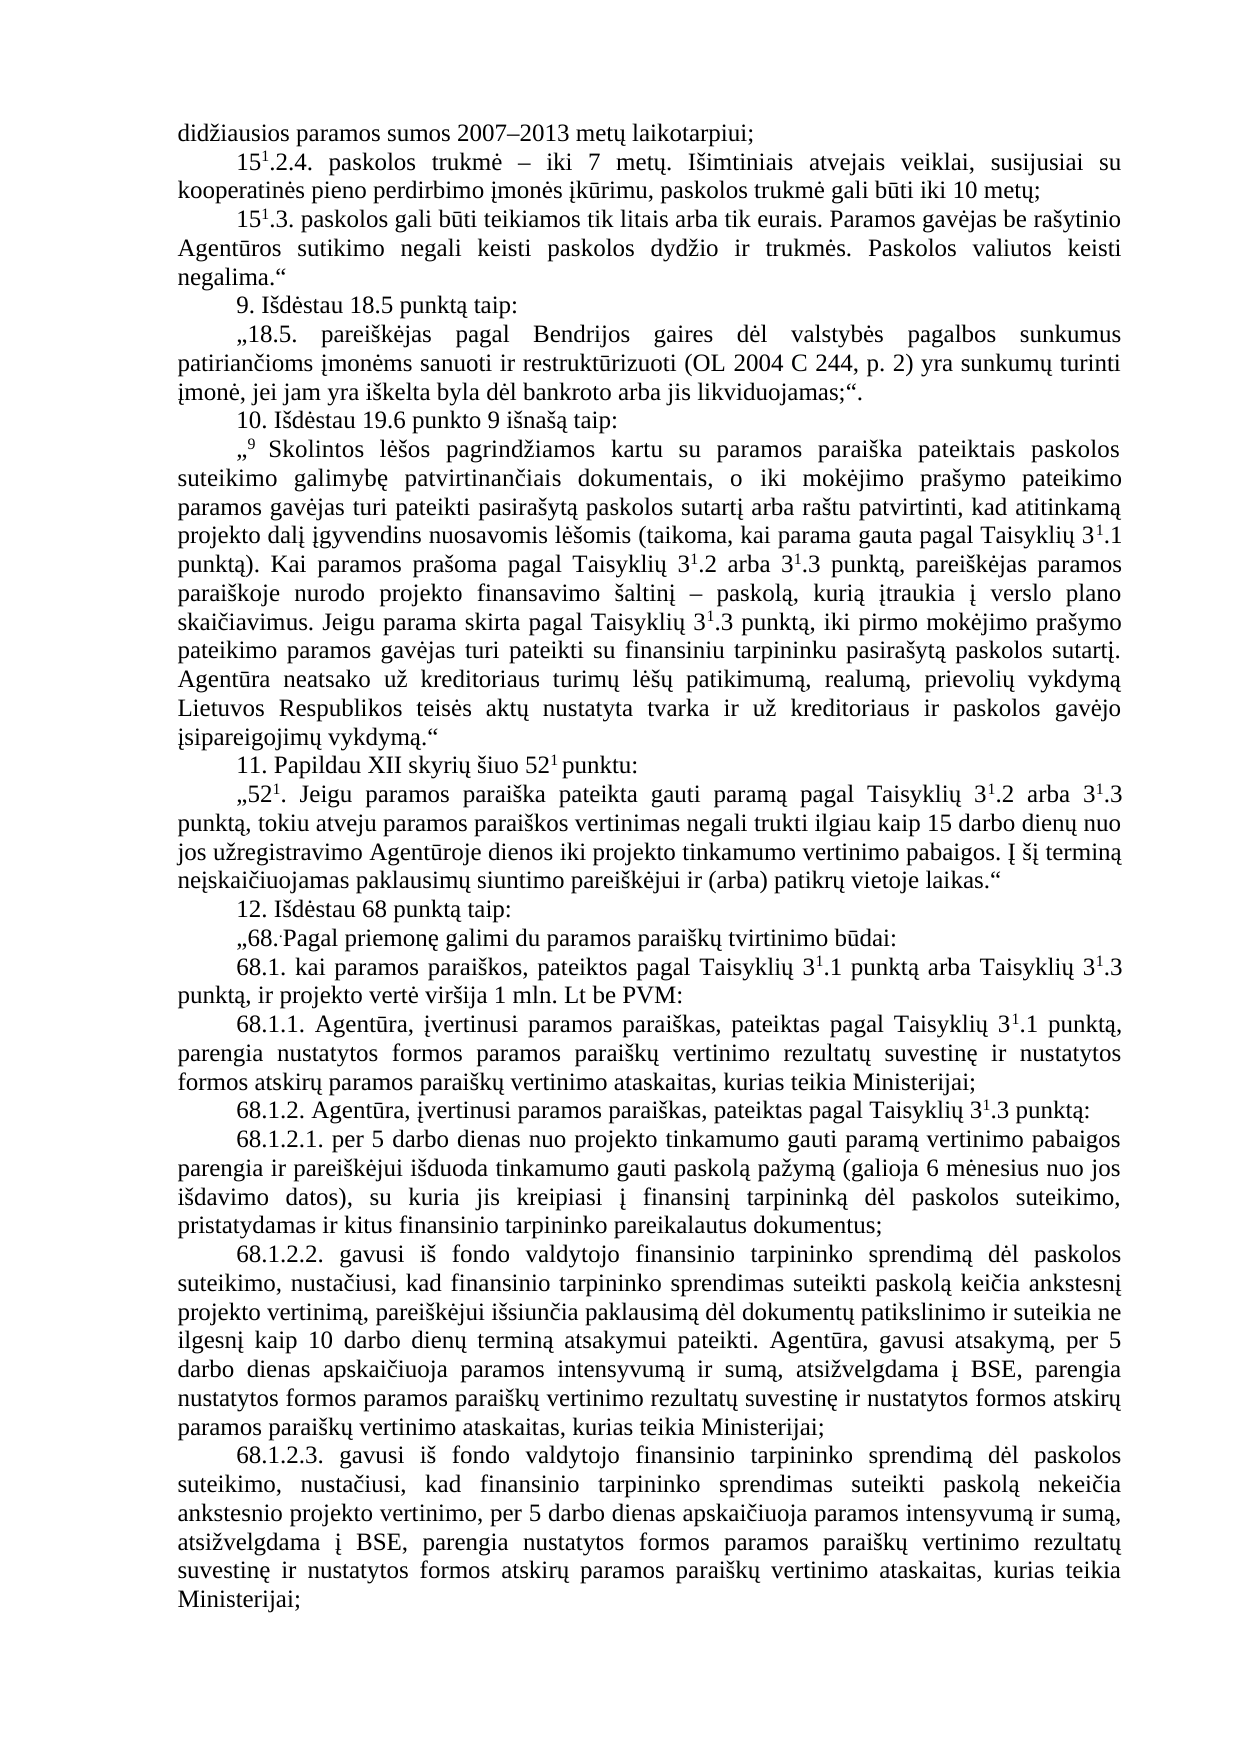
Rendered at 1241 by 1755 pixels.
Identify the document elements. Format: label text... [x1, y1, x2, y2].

text 151.3. paskolos gali būti teikiamos tik litais arba tik eurais. Paramos gavėjas be rašytinio Agentūros sutikimo negali keisti paskolos dydžio ir trukmės. Paskolos valiutos keisti negalima.“ [177, 204, 1122, 291]
text 68.1.2. Agentūra, įvertinusi paramos paraiškas, pateiktas pagal Taisyklių 31.3 punktą: [177, 1096, 1122, 1124]
text 9. Išdėstau 18.5 punktą taip: [177, 291, 1122, 319]
text 151.2.4. paskolos trukmė – iki 7 metų. Išimtiniais atvejais veiklai, susijusiai su kooperatinės pieno perdirbimo įmonės įkūrimu, paskolos trukmė gali būti iki 10 metų; [177, 147, 1122, 204]
text 12. Išdėstau 68 punktą taip: [177, 894, 1122, 923]
text didžiausios paramos sumos 2007–2013 metų laikotarpiui; [177, 118, 1122, 147]
text 11. Papildau XII skyrių šiuo 521 punktu: [177, 751, 1122, 779]
text 68.1.2.3. gavusi iš fondo valdytojo finansinio tarpininko sprendimą dėl paskolos suteikimo, nustačiusi, kad finansinio tarpininko sprendimas suteikti paskolą nekeičia ankstesnio projekto vertinimo, per 5 darbo dienas apskaičiuoja paramos intensyvumą ir sumą, atsižvelgdama į BSE, parengia nustatytos formos paramos paraiškų vertinimo rezultatų suvestinę ir nustatytos formos atskirų paramos paraiškų vertinimo ataskaitas, kurias teikia Ministerijai; [177, 1441, 1122, 1613]
text „521. Jeigu paramos paraiška pateikta gauti paramą pagal Taisyklių 31.2 arba 31.3 punktą, tokiu atveju paramos paraiškos vertinimas negali trukti ilgiau kaip 15 darbo dienų nuo jos užregistravimo Agentūroje dienos iki projekto tinkamumo vertinimo pabaigos. Į šį terminą neįskaičiuojamas paklausimų siuntimo pareiškėjui ir (arba) patikrų vietoje laikas.“ [177, 779, 1122, 894]
text 68.1.1. Agentūra, įvertinusi paramos paraiškas, pateiktas pagal Taisyklių 31.1 punktą, parengia nustatytos formos paramos paraiškų vertinimo rezultatų suvestinę ir nustatytos formos atskirų paramos paraiškų vertinimo ataskaitas, kurias teikia Ministerijai; [177, 1009, 1122, 1096]
text „18.5. pareiškėjas pagal Bendrijos gaires dėl valstybės pagalbos sunkumus patiriančioms įmonėms sanuoti ir restruktūrizuoti (OL 2004 C 244, p. 2) yra sunkumų turinti įmonė, jei jam yra iškelta byla dėl bankroto arba jis likviduojamas;“. [177, 319, 1122, 406]
text 10. Išdėstau 19.6 punkto 9 išnašą taip: [177, 406, 1122, 434]
text 68.1. kai paramos paraiškos, pateiktos pagal Taisyklių 31.1 punktą arba Taisyklių 31.3 punktą, ir projekto vertė viršija 1 mln. Lt be PVM: [177, 952, 1122, 1009]
text 68.1.2.1. per 5 darbo dienas nuo projekto tinkamumo gauti paramą vertinimo pabaigos parengia ir pareiškėjui išduoda tinkamumo gauti paskolą pažymą (galioja 6 mėnesius nuo jos išdavimo datos), su kuria jis kreipiasi į finansinį tarpininką dėl paskolos suteikimo, pristatydamas ir kitus finansinio tarpininko pareikalautus dokumentus; [177, 1124, 1122, 1239]
text „9 Skolintos lėšos pagrindžiamos kartu su paramos paraiška pateiktais paskolos suteikimo galimybę patvirtinančiais dokumentais, o iki mokėjimo prašymo pateikimo paramos gavėjas turi pateikti pasirašytą paskolos sutartį arba raštu patvirtinti, kad atitinkamą projekto dalį įgyvendins nuosavomis lėšomis (taikoma, kai parama gauta pagal Taisyklių 31.1 punktą). Kai paramos prašoma pagal Taisyklių 31.2 arba 31.3 punktą, pareiškėjas paramos paraiškoje nurodo projekto finansavimo šaltinį – paskolą, kurią įtraukia į verslo plano skaičiavimus. Jeigu parama skirta pagal Taisyklių 31.3 punktą, iki pirmo mokėjimo prašymo pateikimo paramos gavėjas turi pateikti su finansiniu tarpininku pasirašytą paskolos sutartį. Agentūra neatsako už kreditoriaus turimų lėšų patikimumą, realumą, prievolių vykdymą Lietuvos Respublikos teisės aktų nustatyta tvarka ir už kreditoriaus ir paskolos gavėjo įsipareigojimų vykdymą.“ [177, 434, 1122, 751]
text „68..Pagal priemonę galimi du paramos paraiškų tvirtinimo būdai: [177, 923, 1122, 952]
text 68.1.2.2. gavusi iš fondo valdytojo finansinio tarpininko sprendimą dėl paskolos suteikimo, nustačiusi, kad finansinio tarpininko sprendimas suteikti paskolą keičia ankstesnį projekto vertinimą, pareiškėjui išsiunčia paklausimą dėl dokumentų patikslinimo ir suteikia ne ilgesnį kaip 10 darbo dienų terminą atsakymui pateikti. Agentūra, gavusi atsakymą, per 5 darbo dienas apskaičiuoja paramos intensyvumą ir sumą, atsižvelgdama į BSE, parengia nustatytos formos paramos paraiškų vertinimo rezultatų suvestinę ir nustatytos formos atskirų paramos paraiškų vertinimo ataskaitas, kurias teikia Ministerijai; [177, 1239, 1122, 1441]
